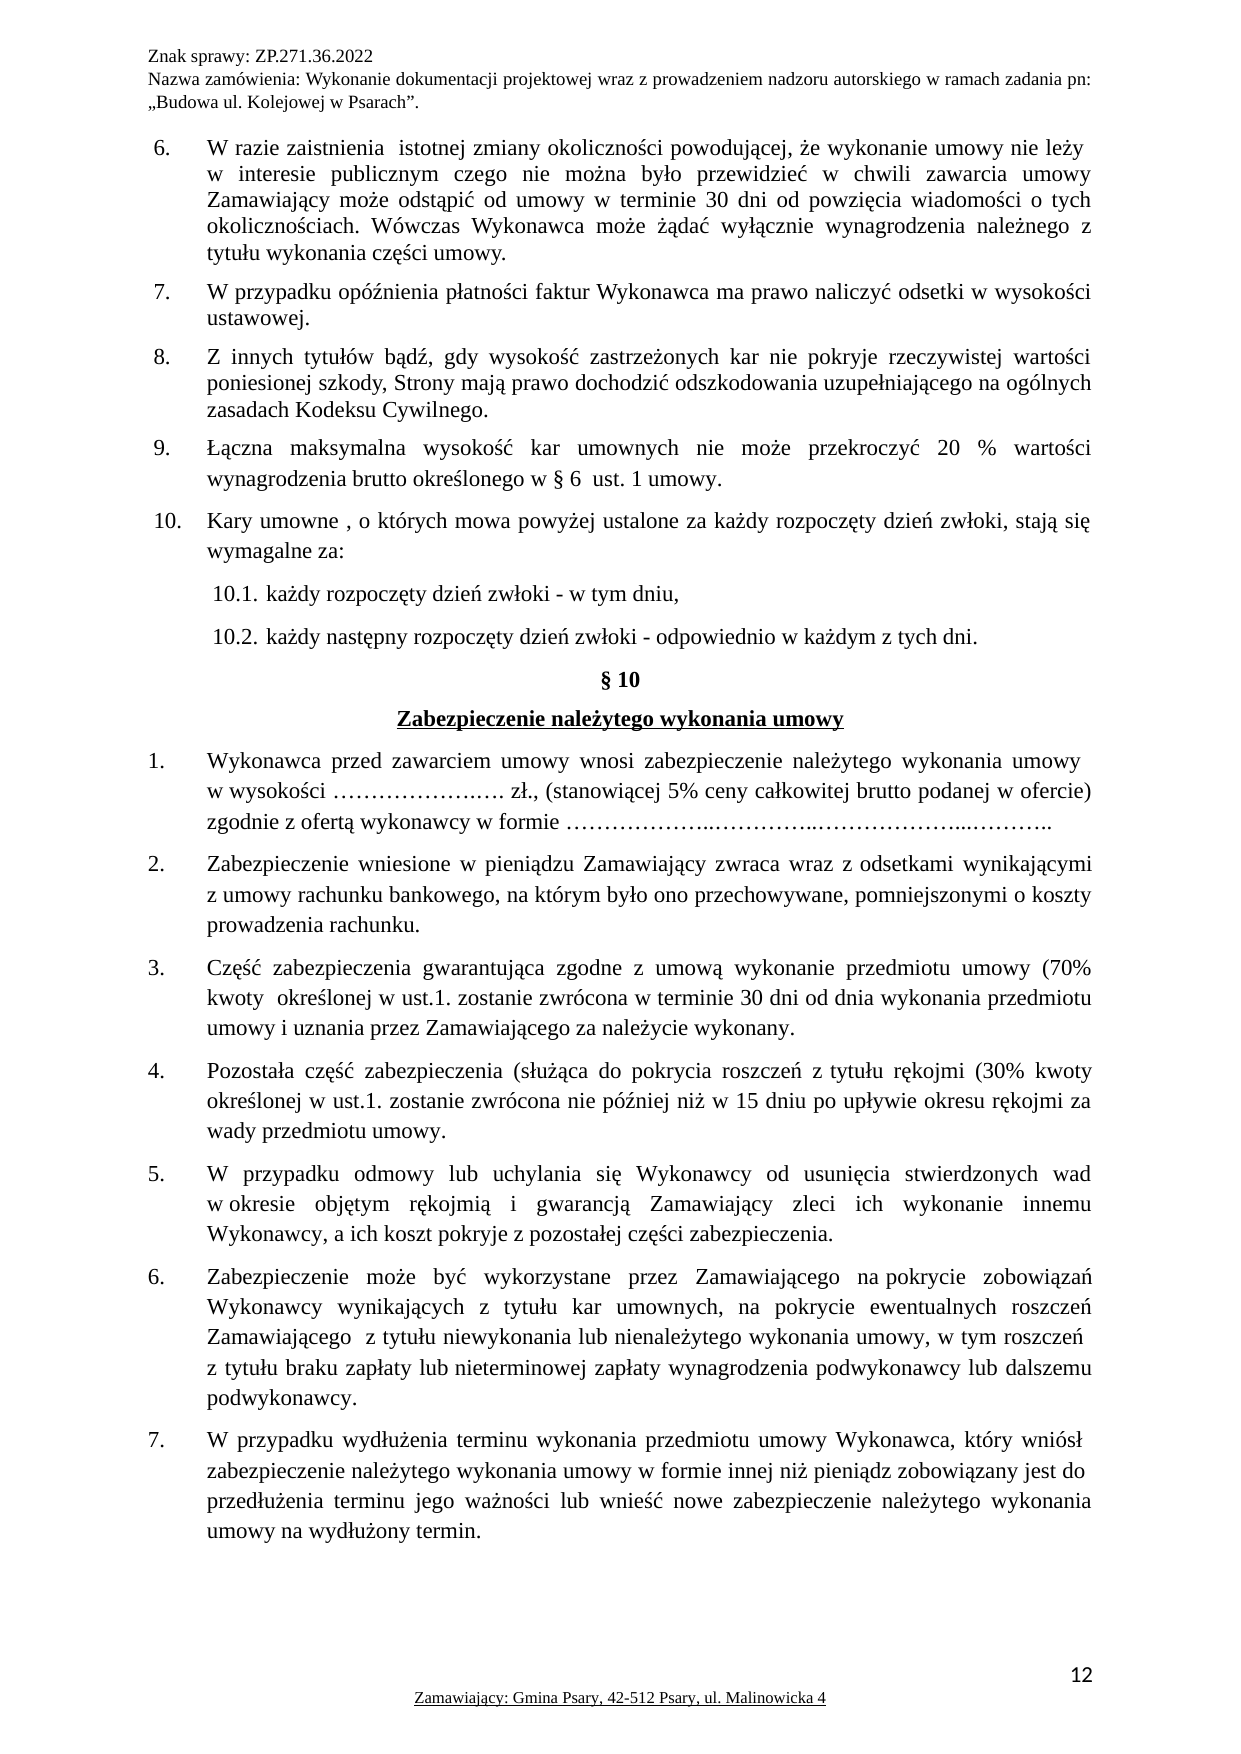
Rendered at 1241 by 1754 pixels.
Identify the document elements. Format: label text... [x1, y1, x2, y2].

list Wykonawca przed zawarciem umowy wnosi zabezpieczenie należytego wykonania umowy w wysokości ……………….…. zł., (stanowiącej 5% ceny całkowitej brutto podanej w ofercie) zgodnie z ofertą wykonawcy w formie ………………..…………..………………...……….. [148, 747, 1093, 834]
list każdy rozpoczęty dzień zwłoki - w tym dniu, [207, 580, 1093, 607]
list Z innych tytułów bądź, gdy wysokość zastrzeżonych kar nie pokryje rzeczywistej wartości poniesionej szkody, Strony mają prawo dochodzić odszkodowania uzupełniającego na ogólnych zasadach Kodeksu Cywilnego. [148, 343, 1093, 422]
list W przypadku opóźnienia płatności faktur Wykonawca ma prawo naliczyć odsetki w wysokości ustawowej. [148, 278, 1093, 331]
list Zabezpieczenie wniesione w pieniądzu Zamawiający zwraca wraz z odsetkami wynikającymi z umowy rachunku bankowego, na którym było ono przechowywane, pomniejszonymi o koszty prowadzenia rachunku. [148, 850, 1093, 937]
list W razie zaistnienia istotnej zmiany okoliczności powodującej, że wykonanie umowy nie leży w interesie publicznym czego nie można było przewidzieć w chwili zawarcia umowy Zamawiający może odstąpić od umowy w terminie 30 dni od powzięcia wiadomości o tych okolicznościach. Wówczas Wykonawca może żądać wyłącznie wynagrodzenia należnego z tytułu wykonania części umowy. [148, 133, 1093, 265]
text § 10 [148, 666, 1093, 692]
text Zabezpieczenie należytego wykonania umowy [148, 704, 1093, 731]
list Część zabezpieczenia gwarantująca zgodne z umową wykonanie przedmiotu umowy (70% kwoty określonej w ust.1. zostanie zwrócona w terminie 30 dni od dnia wykonania przedmiotu umowy i uznania przez Zamawiającego za należycie wykonany. [148, 953, 1093, 1040]
list Zabezpieczenie może być wykorzystane przez Zamawiającego na pokrycie zobowiązań Wykonawcy wynikających z tytułu kar umownych, na pokrycie ewentualnych roszczeń Zamawiającego z tytułu niewykonania lub nienależytego wykonania umowy, w tym roszczeń z tytułu braku zapłaty lub nieterminowej zapłaty wynagrodzenia podwykonawcy lub dalszemu podwykonawcy. [148, 1263, 1093, 1410]
list Kary umowne , o których mowa powyżej ustalone za każdy rozpoczęty dzień zwłoki, stają się wymagalne za: [148, 507, 1093, 564]
list W przypadku wydłużenia terminu wykonania przedmiotu umowy Wykonawca, który wniósł zabezpieczenie należytego wykonania umowy w formie innej niż pieniądz zobowiązany jest do przedłużenia terminu jego ważności lub wnieść nowe zabezpieczenie należytego wykonania umowy na wydłużony termin. [148, 1426, 1093, 1543]
list W przypadku odmowy lub uchylania się Wykonawcy od usunięcia stwierdzonych wad w okresie objętym rękojmią i gwarancją Zamawiający zleci ich wykonanie innemu Wykonawcy, a ich koszt pokryje z pozostałej części zabezpieczenia. [148, 1160, 1093, 1247]
list Łączna maksymalna wysokość kar umownych nie może przekroczyć 20 % wartości wynagrodzenia brutto określonego w § 6 ust. 1 umowy. [148, 434, 1093, 491]
list każdy następny rozpoczęty dzień zwłoki - odpowiednio w każdym z tych dni. [207, 623, 1093, 649]
list Pozostała część zabezpieczenia (służąca do pokrycia roszczeń z tytułu rękojmi (30% kwoty określonej w ust.1. zostanie zwrócona nie później niż w 15 dniu po upływie okresu rękojmi za wady przedmiotu umowy. [148, 1057, 1093, 1143]
